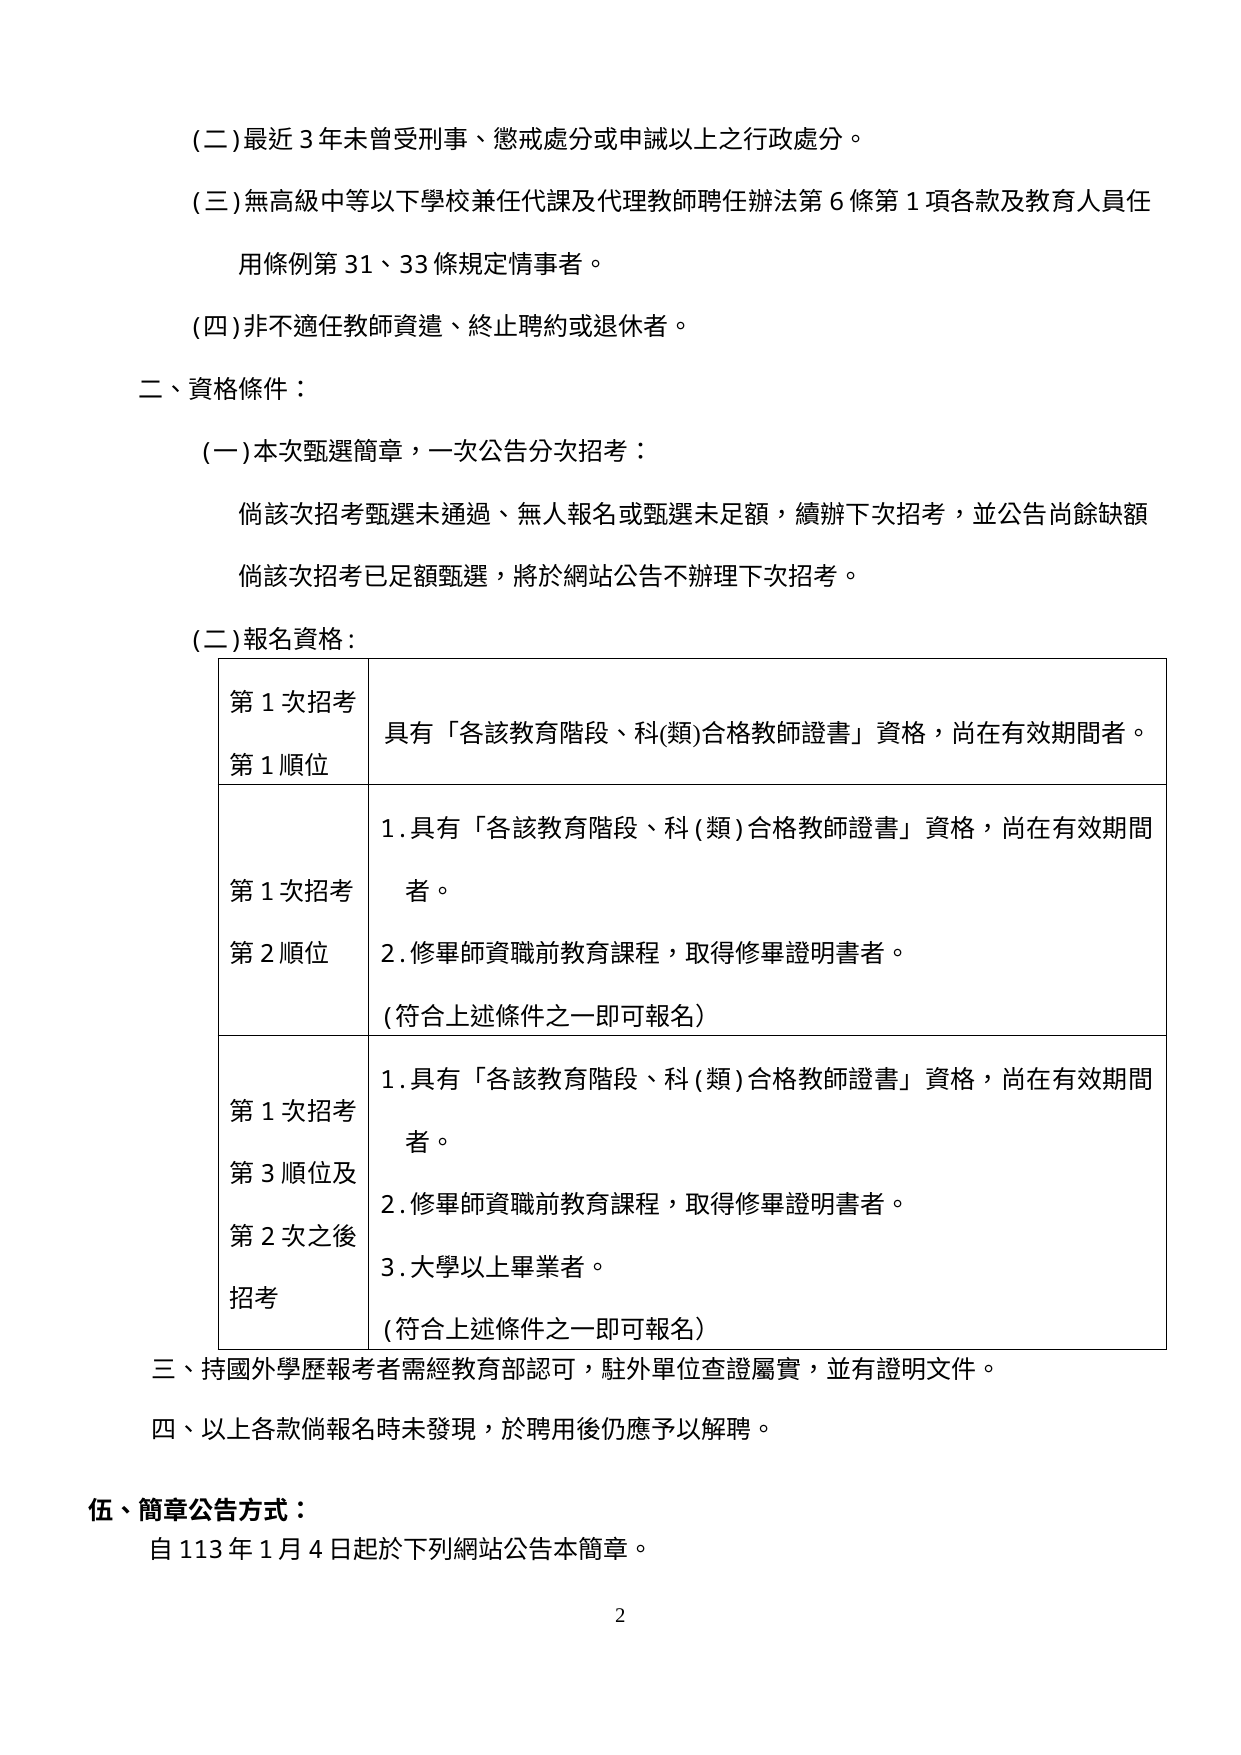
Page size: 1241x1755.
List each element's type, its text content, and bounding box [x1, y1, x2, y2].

text (二)報名資格: [189, 596, 1152, 658]
table_header 第1次招考第1順位 [219, 659, 368, 784]
table_header 具有「各該教育階段、科(類)合格教師證書」資格，尚在有效期間者。 [369, 659, 1166, 784]
table_cell 1.具有「各該教育階段、科(類)合格教師證書」資格，尚在有效期間者。 2.修畢師資職前教育課程，取得修畢證明書者。 (符合上述條件之一即可報名） [369, 785, 1166, 1035]
text 倘該次招考甄選未通過、無人報名或甄選未足額，續辦下次招考，並公告尚餘缺額。倘該次招考已足額甄選，將於網站公告不辦理下次招考。 [239, 471, 1152, 596]
text 自113年1月4日起於下列網站公告本簡章。 [148, 1530, 1152, 1566]
text (三)無高級中等以下學校兼任代課及代理教師聘任辦法第6條第1項各款及教育人員任用條例第31、33條規定情事者。 [189, 158, 1152, 283]
text (一)本次甄選簡章，一次公告分次招考： [139, 408, 1152, 471]
text (二)最近3年未曾受刑事、懲戒處分或申誡以上之行政處分。 [189, 96, 1152, 158]
text 伍、簡章公告方式： [89, 1467, 1152, 1530]
text (四)非不適任教師資遣、終止聘約或退休者。 [189, 283, 1152, 346]
table_cell 1.具有「各該教育階段、科(類)合格教師證書」資格，尚在有效期間者。 2.修畢師資職前教育課程，取得修畢證明書者。 3.大學以上畢業者。 (符合上述條件之一即可報名） [369, 1036, 1166, 1349]
text 二、資格條件： [139, 346, 1152, 408]
table_cell 第1次招考 第2順位 [219, 785, 368, 1035]
text 三、持國外學歷報考者需經教育部認可，駐外單位查證屬實，並有證明文件。 [151, 1350, 1152, 1386]
text 四、以上各款倘報名時未發現，於聘用後仍應予以解聘。 [89, 1386, 1152, 1448]
table_cell 第1次招考第3順位及第2次之後招考 [219, 1036, 368, 1349]
